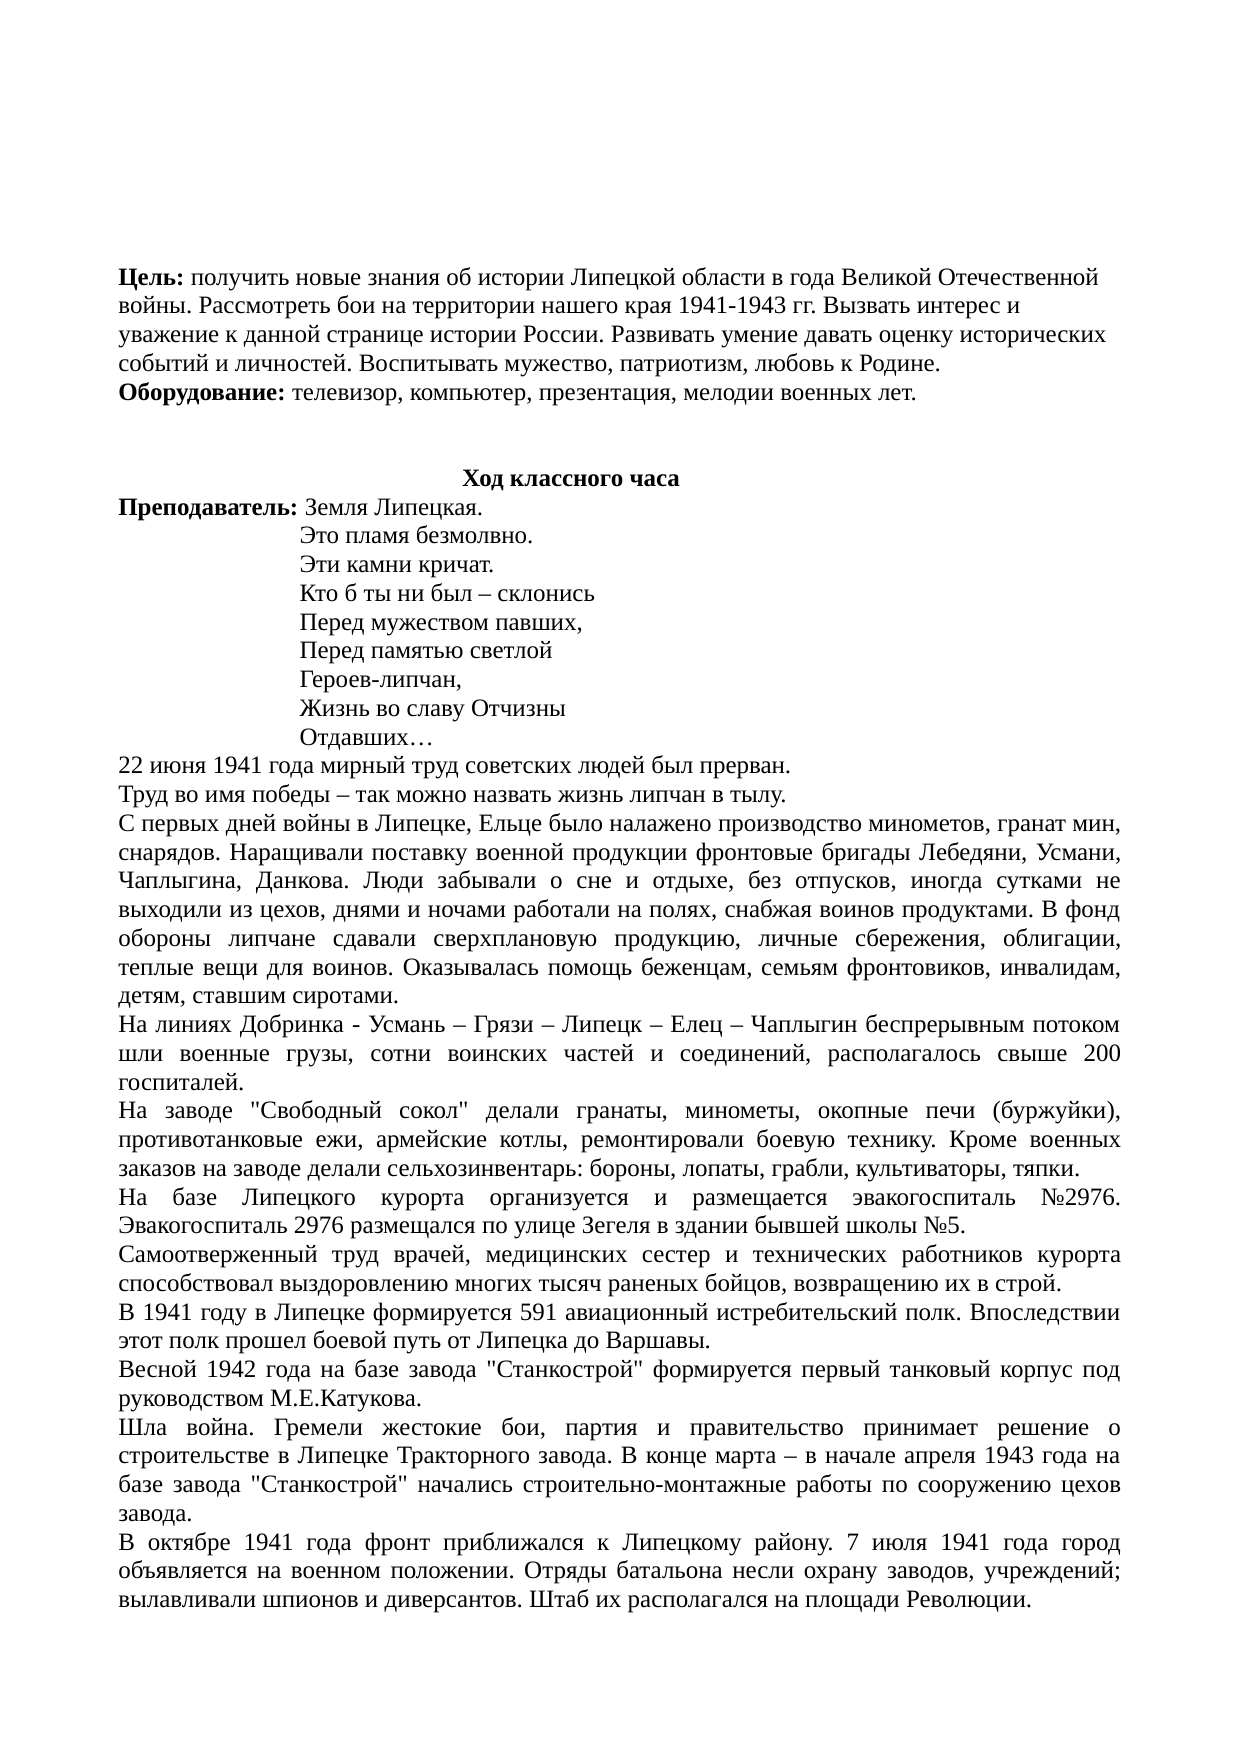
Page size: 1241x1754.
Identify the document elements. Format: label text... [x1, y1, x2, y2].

text Эти камни кричат. [118, 549, 1122, 578]
text Цель: получить новые знания об истории Липецкой области в года Великой Отечественной войны. Рассмотреть бои на территории нашего края 1941-1943 гг. Вызвать интерес и уважение к данной странице истории России. Развивать умение давать оценку исторических событий и личностей. Воспитывать мужество, патриотизм, любовь к Родине. [118, 262, 1122, 377]
text Кто б ты ни был – склонись [118, 578, 1122, 607]
text Отдавших… [118, 722, 1122, 751]
text Перед памятью светлой [118, 636, 1122, 664]
text С первых дней войны в Липецке, Ельце было налажено производство минометов, гранат мин, снарядов. Наращивали поставку военной продукции фронтовые бригады Лебедяни, Усмани, Чаплыгина, Данкова. Люди забывали о сне и отдыхе, без отпусков, иногда сутками не выходили из цехов, днями и ночами работали на полях, снабжая воинов продуктами. В фонд обороны липчане сдавали сверхплановую продукцию, личные сбережения, облигации, теплые вещи для воинов. Оказывалась помощь беженцам, семьям фронтовиков, инвалидам, детям, ставшим сиротами. [118, 808, 1122, 1009]
text В октябре 1941 года фронт приближался к Липецкому району. 7 июля 1941 года город объявляется на военном положении. Отряды батальона несли охрану заводов, учреждений; вылавливали шпионов и диверсантов. Штаб их располагался на площади Революции. [118, 1527, 1122, 1613]
text Перед мужеством павших, [118, 607, 1122, 636]
text На заводе "Свободный сокол" делали гранаты, минометы, окопные печи (буржуйки), противотанковые ежи, армейские котлы, ремонтировали боевую технику. Кроме военных заказов на заводе делали сельхозинвентарь: бороны, лопаты, грабли, культиваторы, тяпки. [118, 1096, 1122, 1182]
text Весной 1942 года на базе завода "Станкострой" формируется первый танковый корпус под руководством М.Е.Катукова. [118, 1354, 1122, 1412]
text Труд во имя победы – так можно назвать жизнь липчан в тылу. [118, 779, 1122, 808]
text Героев-липчан, [118, 664, 1122, 693]
text В 1941 году в Липецке формируется 591 авиационный истребительский полк. Впоследствии этот полк прошел боевой путь от Липецка до Варшавы. [118, 1297, 1122, 1354]
text Преподаватель: Земля Липецкая. [118, 492, 1122, 521]
text Оборудование: телевизор, компьютер, презентация, мелодии военных лет. [118, 377, 1122, 406]
text Шла война. Гремели жестокие бои, партия и правительство принимает решение о строительстве в Липецке Тракторного завода. В конце марта – в начале апреля 1943 года на базе завода "Станкострой" начались строительно-монтажные работы по сооружению цехов завода. [118, 1412, 1122, 1527]
text Ход классного часа [118, 463, 1122, 492]
text Жизнь во славу Отчизны [118, 693, 1122, 722]
text На базе Липецкого курорта организуется и размещается эвакогоспиталь №2976. Эвакогоспиталь 2976 размещался по улице Зегеля в здании бывшей школы №5. [118, 1182, 1122, 1239]
text На линиях Добринка - Усмань – Грязи – Липецк – Елец – Чаплыгин беспрерывным потоком шли военные грузы, сотни воинских частей и соединений, располагалось свыше 200 госпиталей. [118, 1009, 1122, 1096]
text Самоотверженный труд врачей, медицинских сестер и технических работников курорта способствовал выздоровлению многих тысяч раненых бойцов, возвращению их в строй. [118, 1239, 1122, 1297]
text 22 июня 1941 года мирный труд советских людей был прерван. [118, 751, 1122, 779]
text Это пламя безмолвно. [118, 521, 1122, 549]
